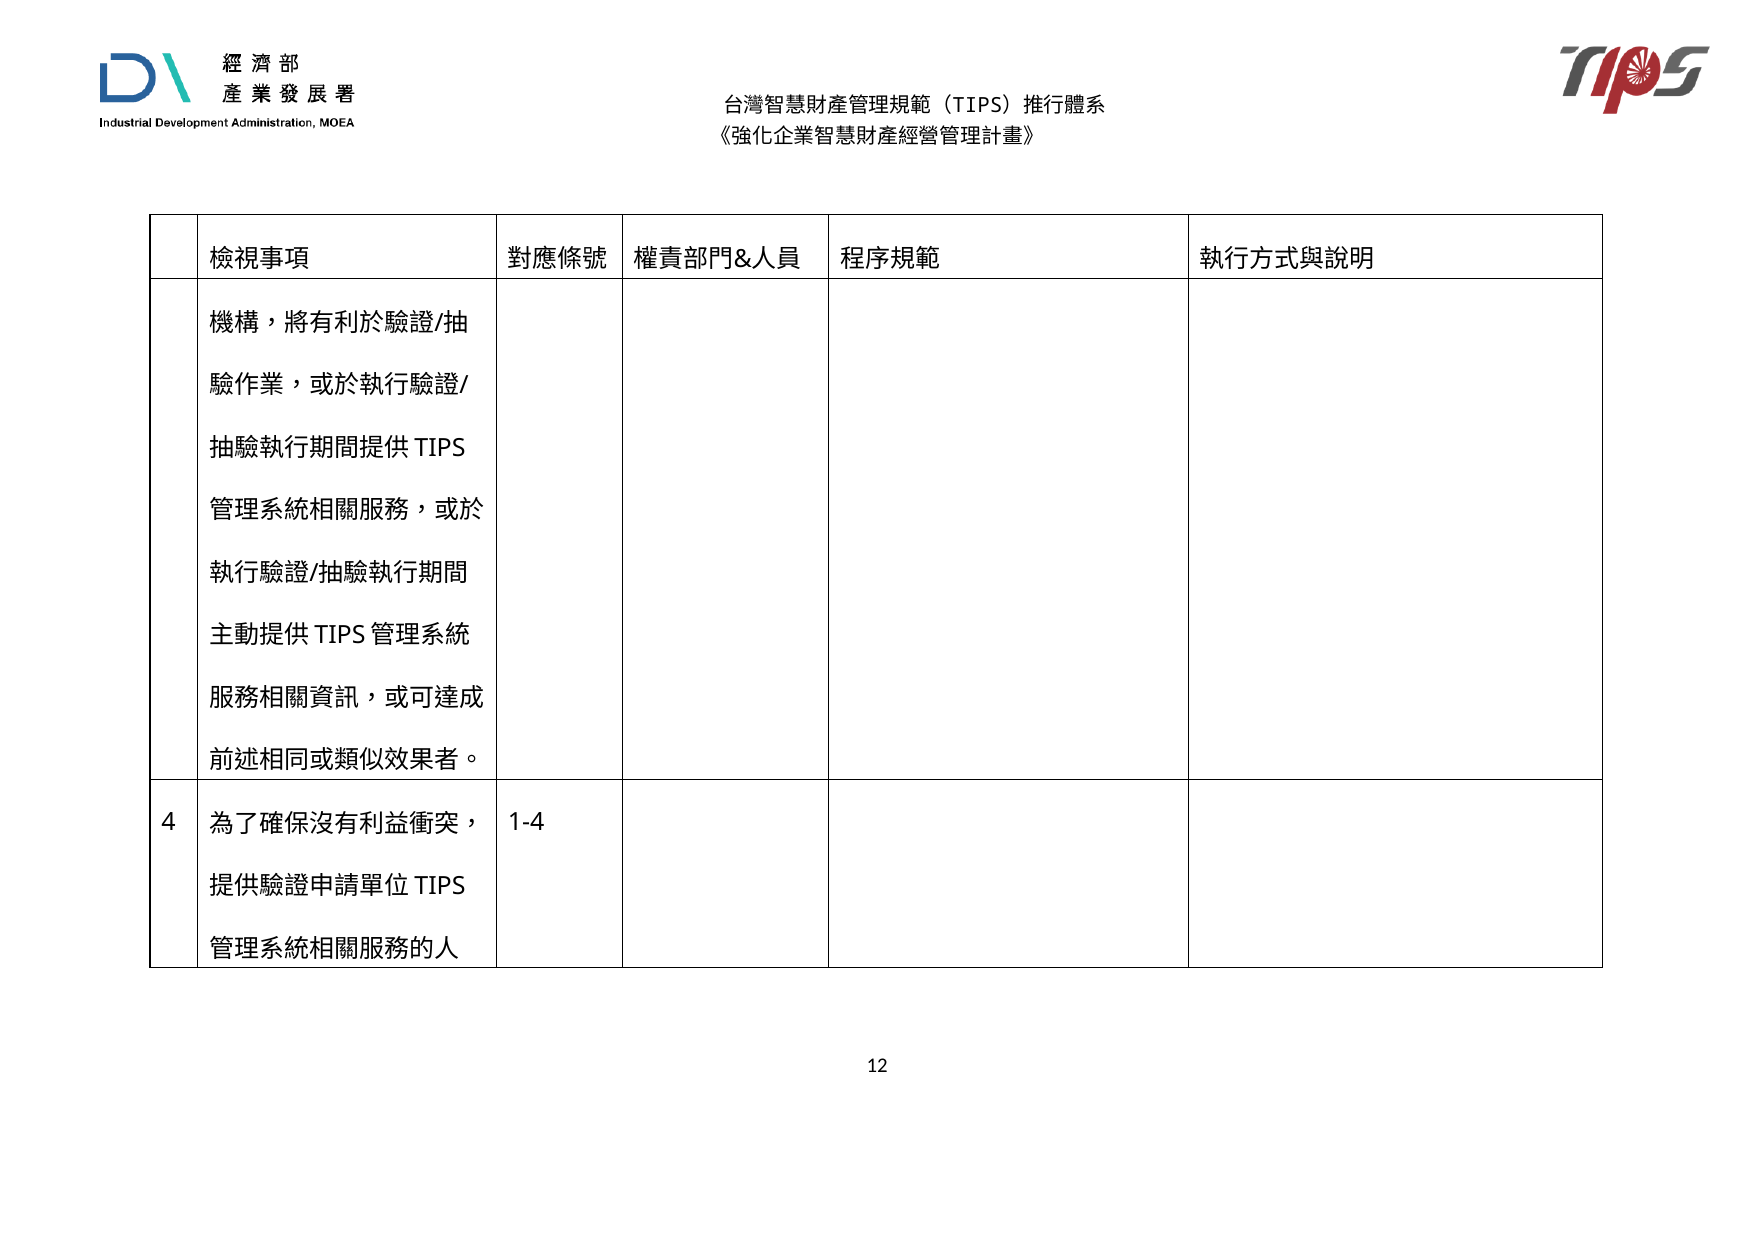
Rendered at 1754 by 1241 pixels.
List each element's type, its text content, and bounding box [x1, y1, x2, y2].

table_header 程序規範 [829, 215, 1188, 277]
table_cell [623, 279, 828, 778]
table_header 執行方式與說明 [1189, 215, 1602, 277]
table_cell [829, 279, 1188, 778]
table_cell [623, 780, 828, 967]
table_cell 為了確保沒有利益衝突，提供驗證申請單位TIPS管理系統相關服務的人 [198, 780, 496, 967]
table_cell [1189, 279, 1602, 778]
table_header 檢視事項 [198, 215, 496, 277]
table_cell [497, 279, 622, 778]
table_cell 機構，將有利於驗證/抽驗作業，或於執行驗證/抽驗執行期間提供TIPS管理系統相關服務，或於執行驗證/抽驗執行期間主動提供TIPS管理系統服務相關資訊，或可達成前述相同或類似效果者。 [198, 279, 496, 778]
table_cell 1-4 [497, 780, 622, 967]
table_header 權責部門&人員 [623, 215, 828, 277]
table_cell [1189, 780, 1602, 967]
table_cell [151, 279, 197, 778]
table_header 對應條號 [497, 215, 622, 277]
table_header [151, 215, 197, 277]
table_cell [829, 780, 1188, 967]
table_cell 4 [151, 780, 197, 967]
